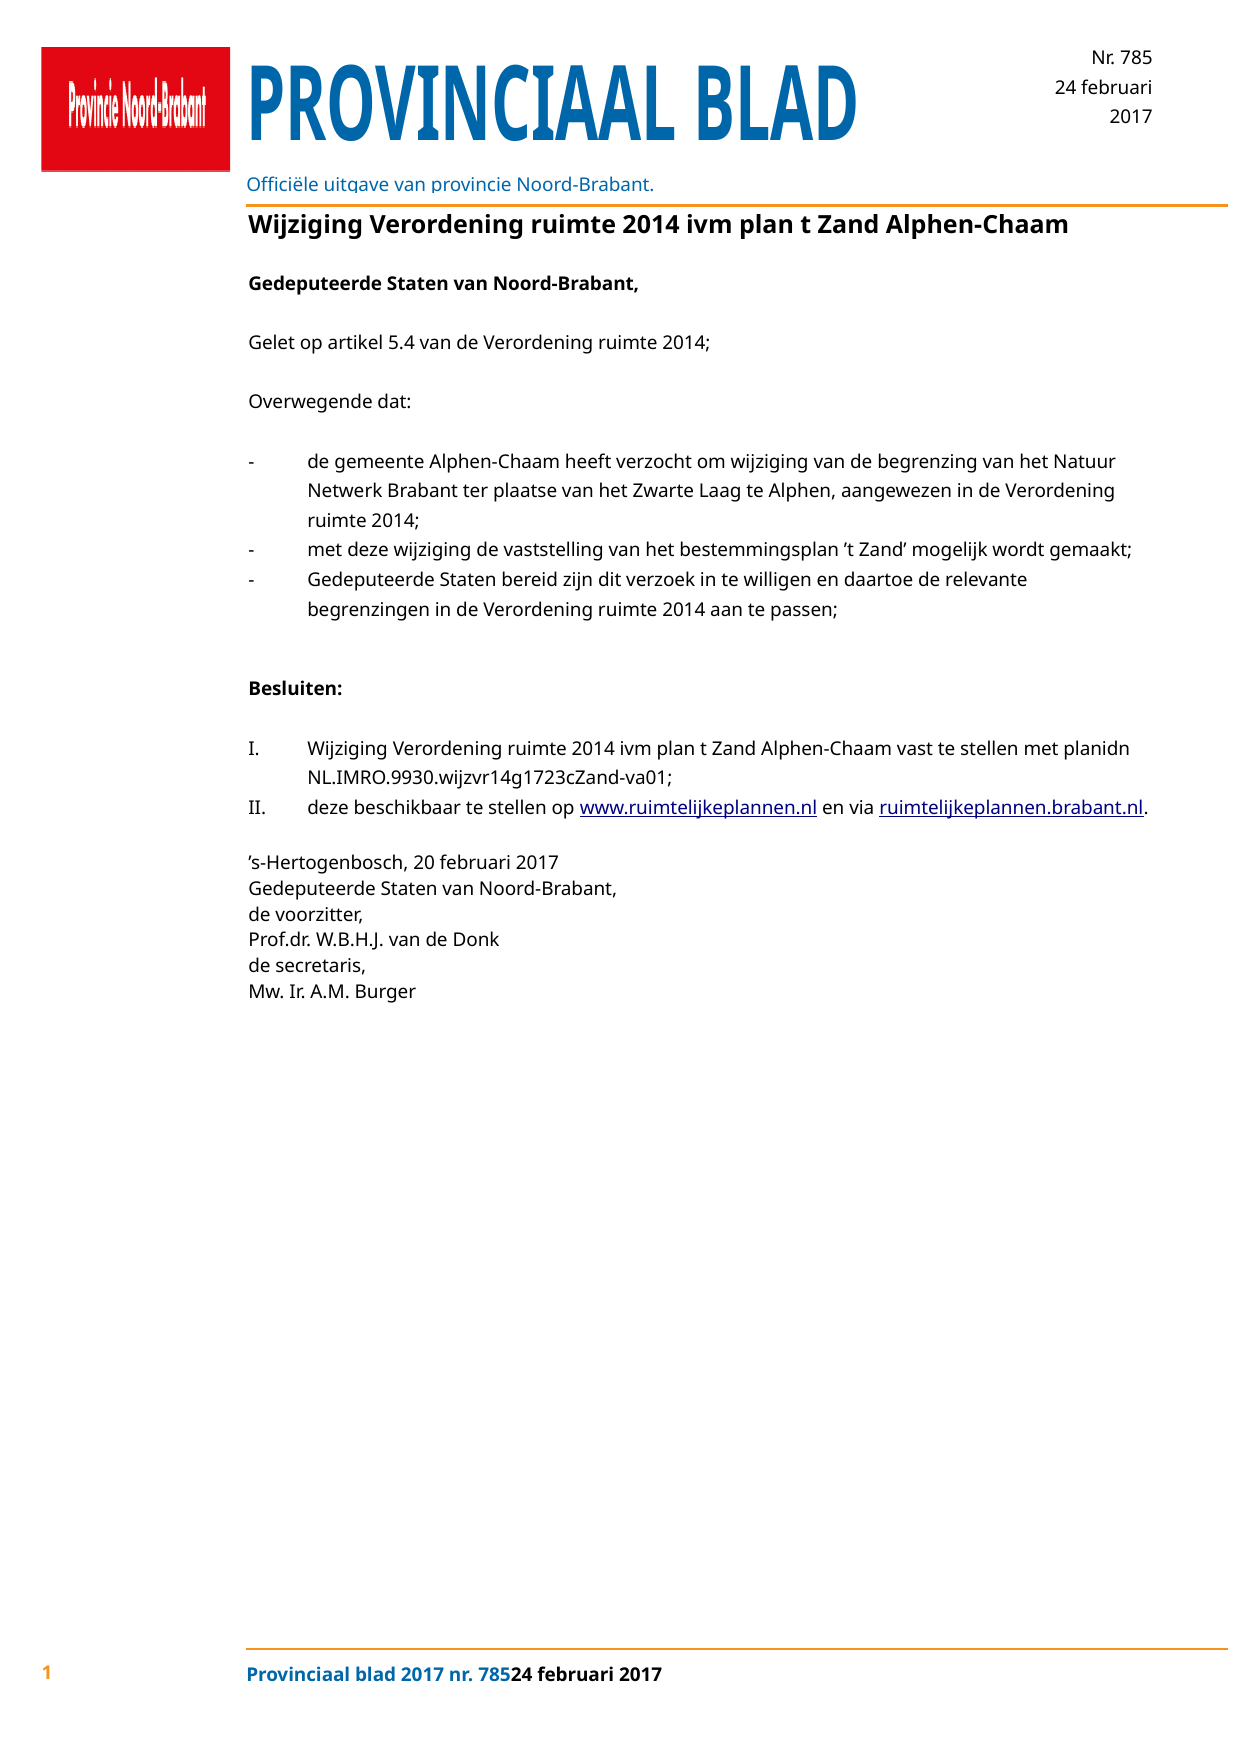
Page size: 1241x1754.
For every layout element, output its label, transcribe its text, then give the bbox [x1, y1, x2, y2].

text de voorzitter, [248, 901, 1152, 926]
text Gelet op artikel 5.4 van de Verordening ruimte 2014; [248, 329, 1152, 355]
picture [41, 47, 231, 172]
list met deze wijziging de vaststelling van het bestemmingsplan ’t Zand’ mogelijk wordt gemaakt; [248, 537, 1152, 562]
text Gedeputeerde Staten van Noord-Brabant, [248, 270, 1152, 296]
text Prof.dr. W.B.H.J. van de Donk [248, 926, 1152, 952]
list deze beschikbaar te stellen op www.ruimtelijkeplannen.nl en via ruimtelijkeplannen.brabant.nl. [248, 794, 1152, 820]
text de secretaris, [248, 952, 1152, 978]
text Wijziging Verordening ruimte 2014 ivm plan t Zand Alphen-Chaam [248, 207, 1152, 241]
list Gedeputeerde Staten bereid zijn dit verzoek in te willigen en daartoe de relevante begrenzingen in de Verordening ruimte 2014 aan te passen; [248, 566, 1152, 621]
text Gedeputeerde Staten van Noord-Brabant, [248, 875, 1152, 901]
text Besluiten: [248, 676, 1152, 701]
text Overwegende dat: [248, 389, 1152, 414]
text ’s-Hertogenbosch, 20 februari 2017 [248, 849, 1152, 875]
text Mw. Ir. A.M. Burger [248, 978, 1152, 1004]
list Wijziging Verordening ruimte 2014 ivm plan t Zand Alphen-Chaam vast te stellen met planidn NL.IMRO.9930.wijzvr14g1723cZand-va01; [248, 735, 1152, 790]
list de gemeente Alphen-Chaam heeft verzocht om wijziging van de begrenzing van het Natuur Netwerk Brabant ter plaatse van het Zwarte Laag te Alphen, aangewezen in de Verordening ruimte 2014; [248, 448, 1152, 533]
